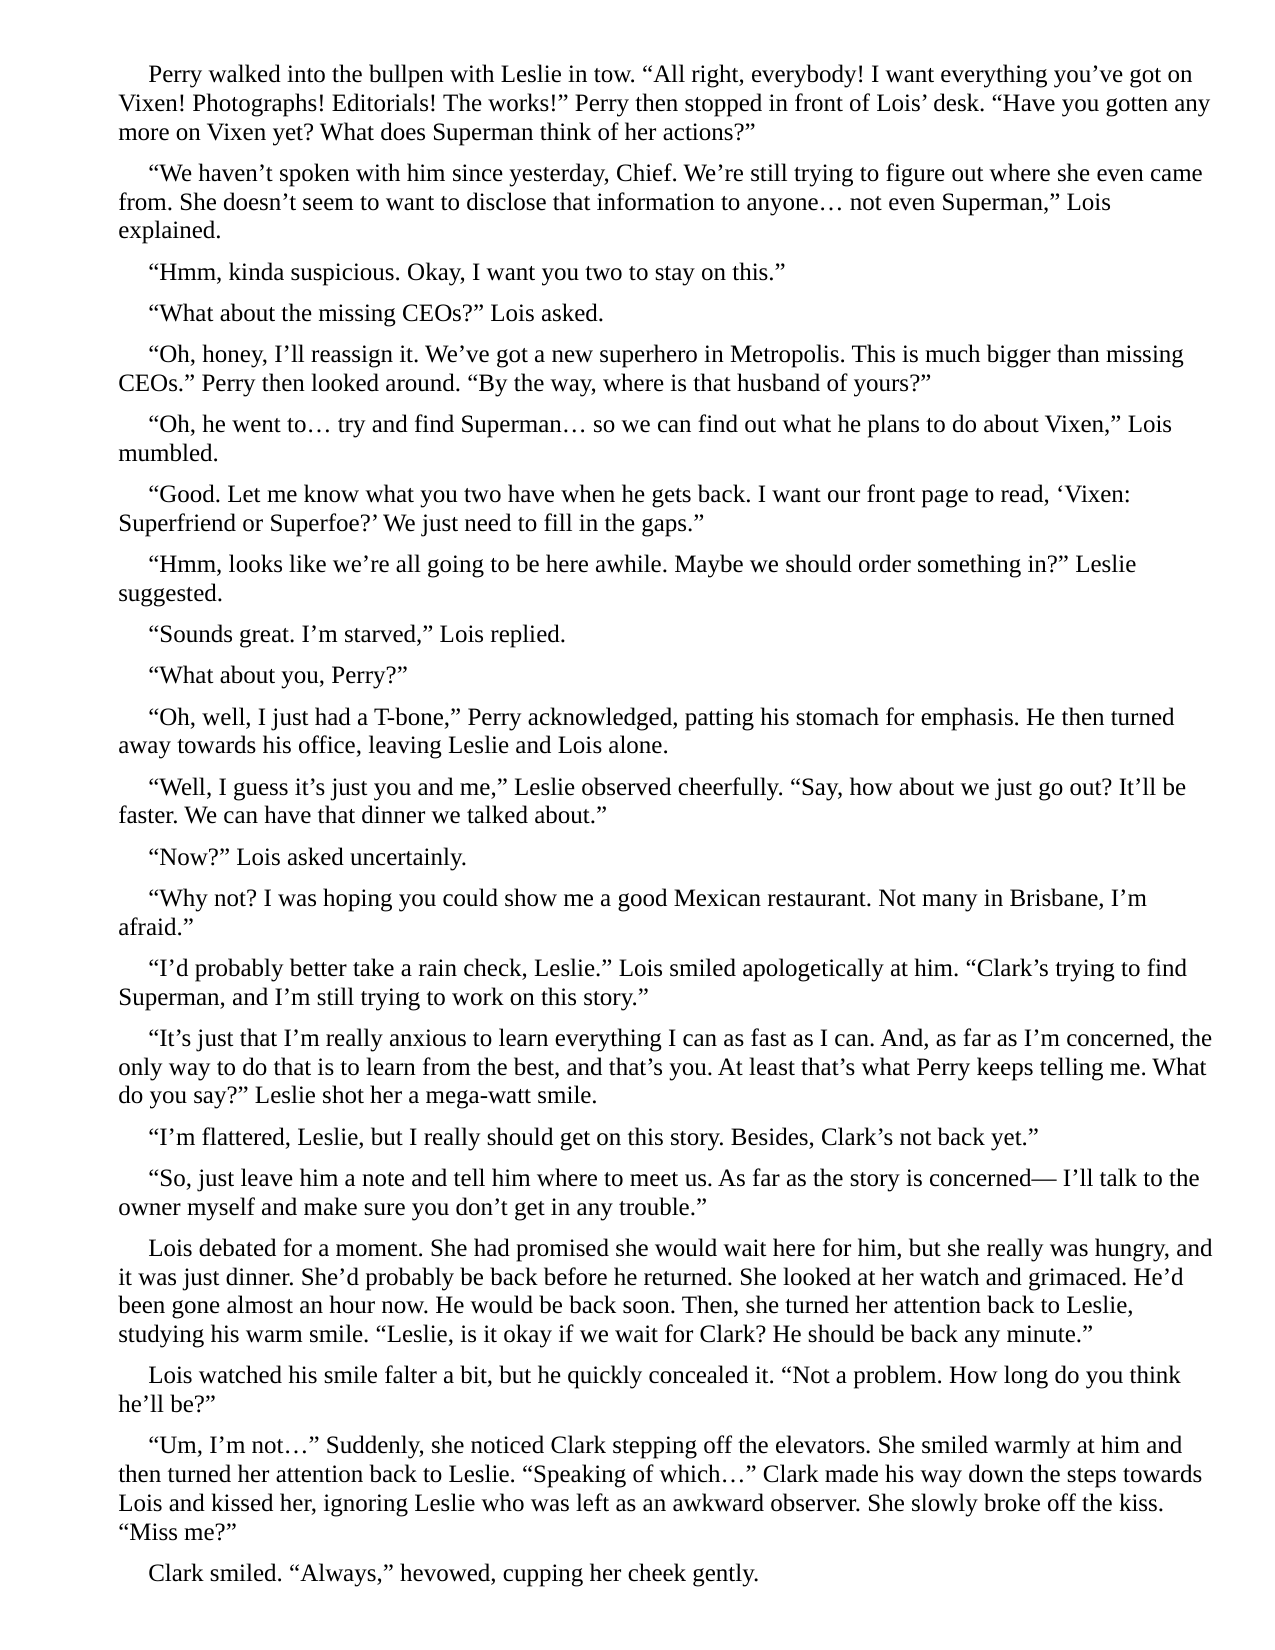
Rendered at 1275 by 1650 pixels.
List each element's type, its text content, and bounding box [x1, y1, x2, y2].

text “Um, I’m not…” Suddenly, she noticed Clark stepping off the elevators. She smiled warmly at him and then turned her attention back to Leslie. “Speaking of which…” Clark made his way down the steps towards Lois and kissed her, ignoring Leslie who was left as an awkward observer. She slowly broke off the kiss. “Miss me?” [118, 1430, 1216, 1545]
text “Hmm, kinda suspicious. Okay, I want you two to stay on this.” [118, 257, 1216, 285]
text “I’m flattered, Leslie, but I really should get on this story. Besides, Clark’s not back yet.” [118, 1122, 1216, 1150]
text “We haven’t spoken with him since yesterday, Chief. We’re still trying to figure out where she even came from. She doesn’t seem to want to disclose that information to anyone… not even Superman,” Lois explained. [118, 158, 1216, 244]
text “What about you, Perry?” [118, 660, 1216, 689]
text “I’d probably better take a rain check, Leslie.” Lois smiled apologetically at him. “Clark’s trying to find Superman, and I’m still trying to work on this story.” [118, 953, 1216, 1010]
text Lois debated for a moment. She had promised she would wait here for him, but she really was hungry, and it was just dinner. She’d probably be back before he returned. She looked at her watch and grimaced. He’d been gone almost an hour now. He would be back soon. Then, she turned her attention back to Leslie, studying his warm smile. “Leslie, is it okay if we wait for Clark? He should be back any minute.” [118, 1233, 1216, 1348]
text “Good. Let me know what you two have when he gets back. I want our front page to read, ‘Vixen: Superfriend or Superfoe?’ We just need to fill in the gaps.” [118, 479, 1216, 537]
text Perry walked into the bullpen with Leslie in tow. “All right, everybody! I want everything you’ve got on Vixen! Photographs! Editorials! The works!” Perry then stopped in front of Lois’ desk. “Have you gotten any more on Vixen yet? What does Superman think of her actions?” [118, 59, 1216, 145]
text “Oh, he went to… try and find Superman… so we can find out what he plans to do about Vixen,” Lois mumbled. [118, 409, 1216, 467]
text Lois watched his smile falter a bit, but he quickly concealed it. “Not a problem. How long do you think he’ll be?” [118, 1360, 1216, 1418]
text “Now?” Lois asked uncertainly. [118, 842, 1216, 870]
text “What about the missing CEOs?” Lois asked. [118, 298, 1216, 327]
text “Well, I guess it’s just you and me,” Leslie observed cheerfully. “Say, how about we just go out? It’ll be faster. We can have that dinner we talked about.” [118, 772, 1216, 829]
text Clark smiled. “Always,” hevowed, cupping her cheek gently. [118, 1558, 1216, 1587]
text “Oh, honey, I’ll reassign it. We’ve got a new superhero in Metropolis. This is much bigger than missing CEOs.” Perry then looked around. “By the way, where is that husband of yours?” [118, 339, 1216, 397]
text “Sounds great. I’m starved,” Lois replied. [118, 619, 1216, 648]
text “Hmm, looks like we’re all going to be here awhile. Maybe we should order something in?” Leslie suggested. [118, 549, 1216, 607]
text “Why not? I was hoping you could show me a good Mexican restaurant. Not many in Brisbane, I’m afraid.” [118, 883, 1216, 940]
text “It’s just that I’m really anxious to learn everything I can as fast as I can. And, as far as I’m concerned, the only way to do that is to learn from the best, and that’s you. At least that’s what Perry keeps telling me. What do you say?” Leslie shot her a mega-watt smile. [118, 1023, 1216, 1109]
text “So, just leave him a note and tell him where to meet us. As far as the story is concerned— I’ll talk to the owner myself and make sure you don’t get in any trouble.” [118, 1163, 1216, 1220]
text “Oh, well, I just had a T-bone,” Perry acknowledged, patting his stomach for emphasis. He then turned away towards his office, leaving Leslie and Lois alone. [118, 702, 1216, 759]
